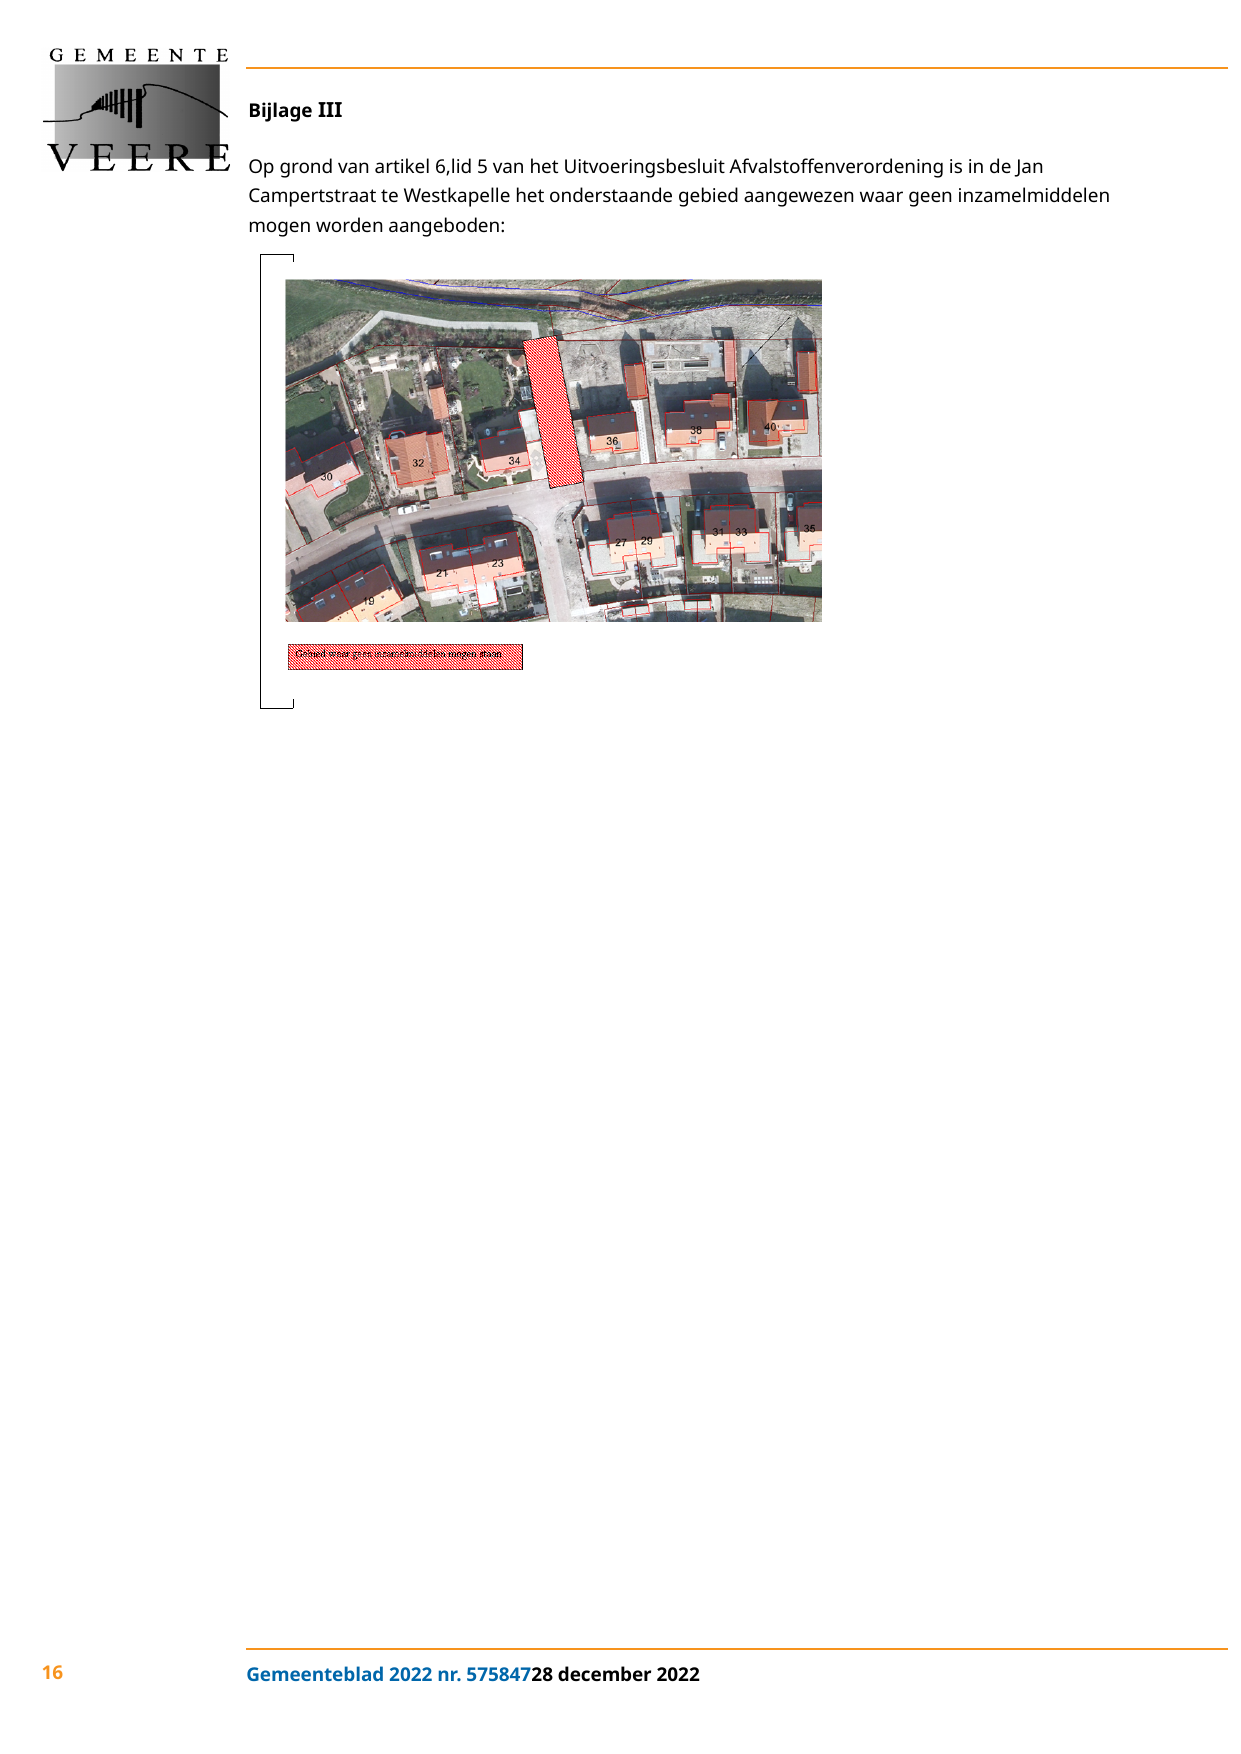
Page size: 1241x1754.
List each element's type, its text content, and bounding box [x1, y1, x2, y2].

text Op grond van artikel 6,lid 5 van het Uitvoeringsbesluit Afvalstoffenverordening is in de Jan Campertstraat te Westkapelle het onderstaande gebied aangewezen waar geen inzamelmiddelen mogen worden aangeboden: [248, 153, 1152, 238]
picture [41, 47, 231, 172]
text Bijlage III [248, 95, 1152, 123]
picture [268, 262, 860, 699]
